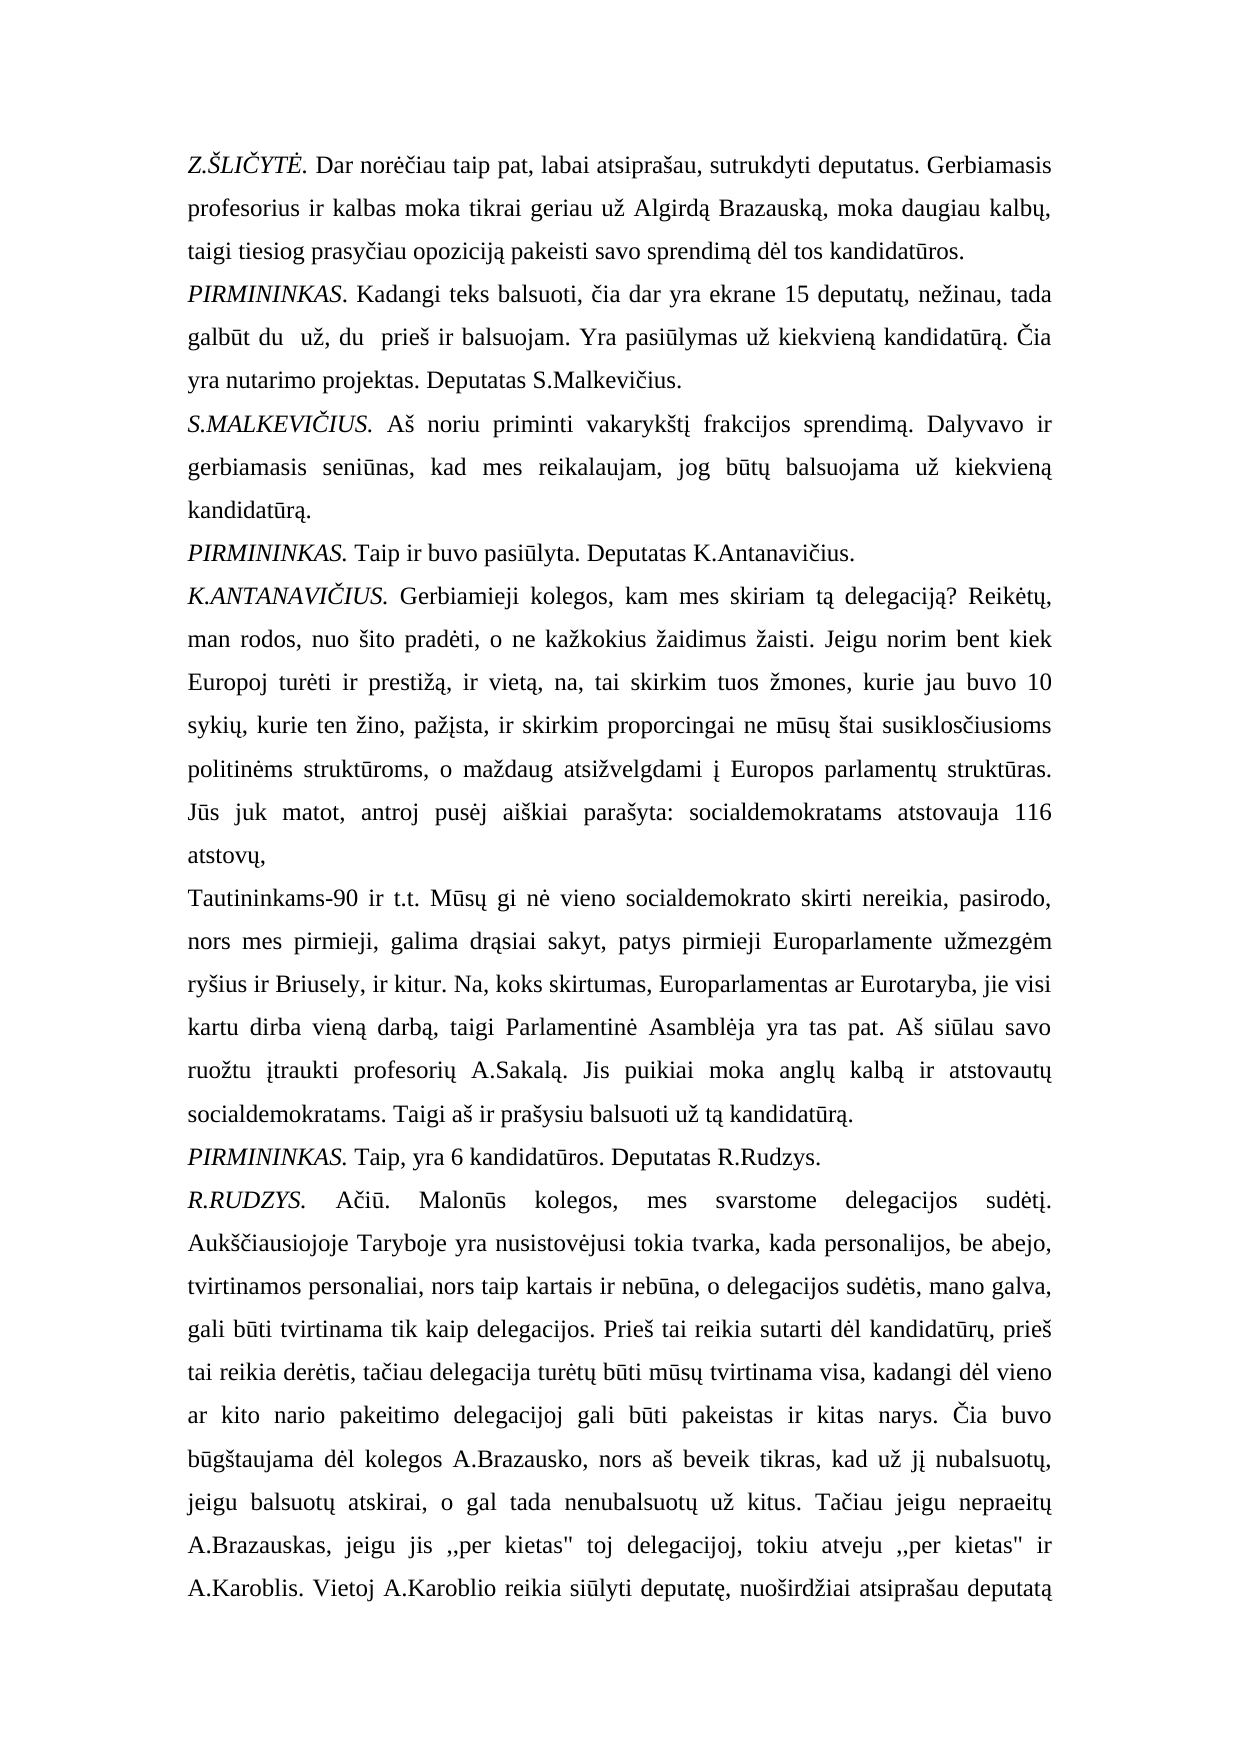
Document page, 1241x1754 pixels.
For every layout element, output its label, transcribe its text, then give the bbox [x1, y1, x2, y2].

text R.RUDZYS. Ačiū. Malonūs kolegos, mes svarstome delegacijos sudėtį. Aukščiausiojoje Taryboje yra nusistovėjusi tokia tvarka, kada personalijos, be abejo, tvirtinamos personaliai, nors taip kartais ir nebūna, o delegacijos sudėtis, mano galva, gali būti tvirtinama tik kaip delegacijos. Prieš tai reikia sutarti dėl kandidatūrų, prieš tai reikia derėtis, tačiau delegacija turėtų būti mūsų tvirtinama visa, kadangi dėl vieno ar kito nario pakeitimo delegacijoj gali būti pakeistas ir kitas narys. Čia buvo būgštaujama dėl kolegos A.Brazausko, nors aš beveik tikras, kad už jį nubalsuotų, jeigu balsuotų atskirai, o gal tada nenubalsuotų už kitus. Tačiau jeigu nepraeitų A.Brazauskas, jeigu jis ,,per kietas" toj delegacijoj, tokiu atveju ,,per kietas" ir A.Karoblis. Vietoj A.Karoblio reikia siūlyti deputatę, nuoširdžiai atsiprašau deputatą [187, 1185, 1053, 1602]
text PIRMININKAS. Taip ir buvo pasiūlyta. Deputatas K.Antanavičius. [187, 538, 1053, 567]
text Z.ŠLIČYTĖ. Dar norėčiau taip pat, labai atsiprašau, sutrukdyti deputatus. Gerbiamasis profesorius ir kalbas moka tikrai geriau už Algirdą Brazauską, moka daugiau kalbų, taigi tiesiog prasyčiau opoziciją pakeisti savo sprendimą dėl tos kandidatūros. [187, 150, 1053, 265]
text K.ANTANAVIČIUS. Gerbiamieji kolegos, kam mes skiriam tą delegaciją? Reikėtų, man rodos, nuo šito pradėti, o ne kažkokius žaidimus žaisti. Jeigu norim bent kiek Europoj turėti ir prestižą, ir vietą, na, tai skirkim tuos žmones, kurie jau buvo 10 sykių, kurie ten žino, pažįsta, ir skirkim proporcingai ne mūsų štai susiklosčiusioms politinėms struktūroms, o maždaug atsižvelgdami į Europos parlamentų struktūras. Jūs juk matot, antroj pusėj aiškiai parašyta: socialdemokratams atstovauja 116 atstovų, [187, 581, 1053, 869]
text PIRMININKAS. Kadangi teks balsuoti, čia dar yra ekrane 15 deputatų, nežinau, tada galbūt du už, du prieš ir balsuojam. Yra pasiūlymas už kiekvieną kandidatūrą. Čia yra nutarimo projektas. Deputatas S.Malkevičius. [187, 279, 1053, 394]
text Tautininkams-90 ir t.t. Mūsų gi nė vieno socialdemokrato skirti nereikia, pasirodo, nors mes pirmieji, galima drąsiai sakyt, patys pirmieji Europarlamente užmezgėm ryšius ir Briusely, ir kitur. Na, koks skirtumas, Europarlamentas ar Eurotaryba, jie visi kartu dirba vieną darbą, taigi Parlamentinė Asamblėja yra tas pat. Aš siūlau savo ruožtu įtraukti profesorių A.Sakalą. Jis puikiai moka anglų kalbą ir atstovautų socialdemokratams. Taigi aš ir prašysiu balsuoti už tą kandidatūrą. [187, 883, 1053, 1127]
text S.MALKEVIČIUS. Aš noriu priminti vakarykštį frakcijos sprendimą. Dalyvavo ir gerbiamasis seniūnas, kad mes reikalaujam, jog būtų balsuojama už kiekvieną kandidatūrą. [187, 409, 1053, 524]
text PIRMININKAS. Taip, yra 6 kandidatūros. Deputatas R.Rudzys. [187, 1142, 1053, 1171]
